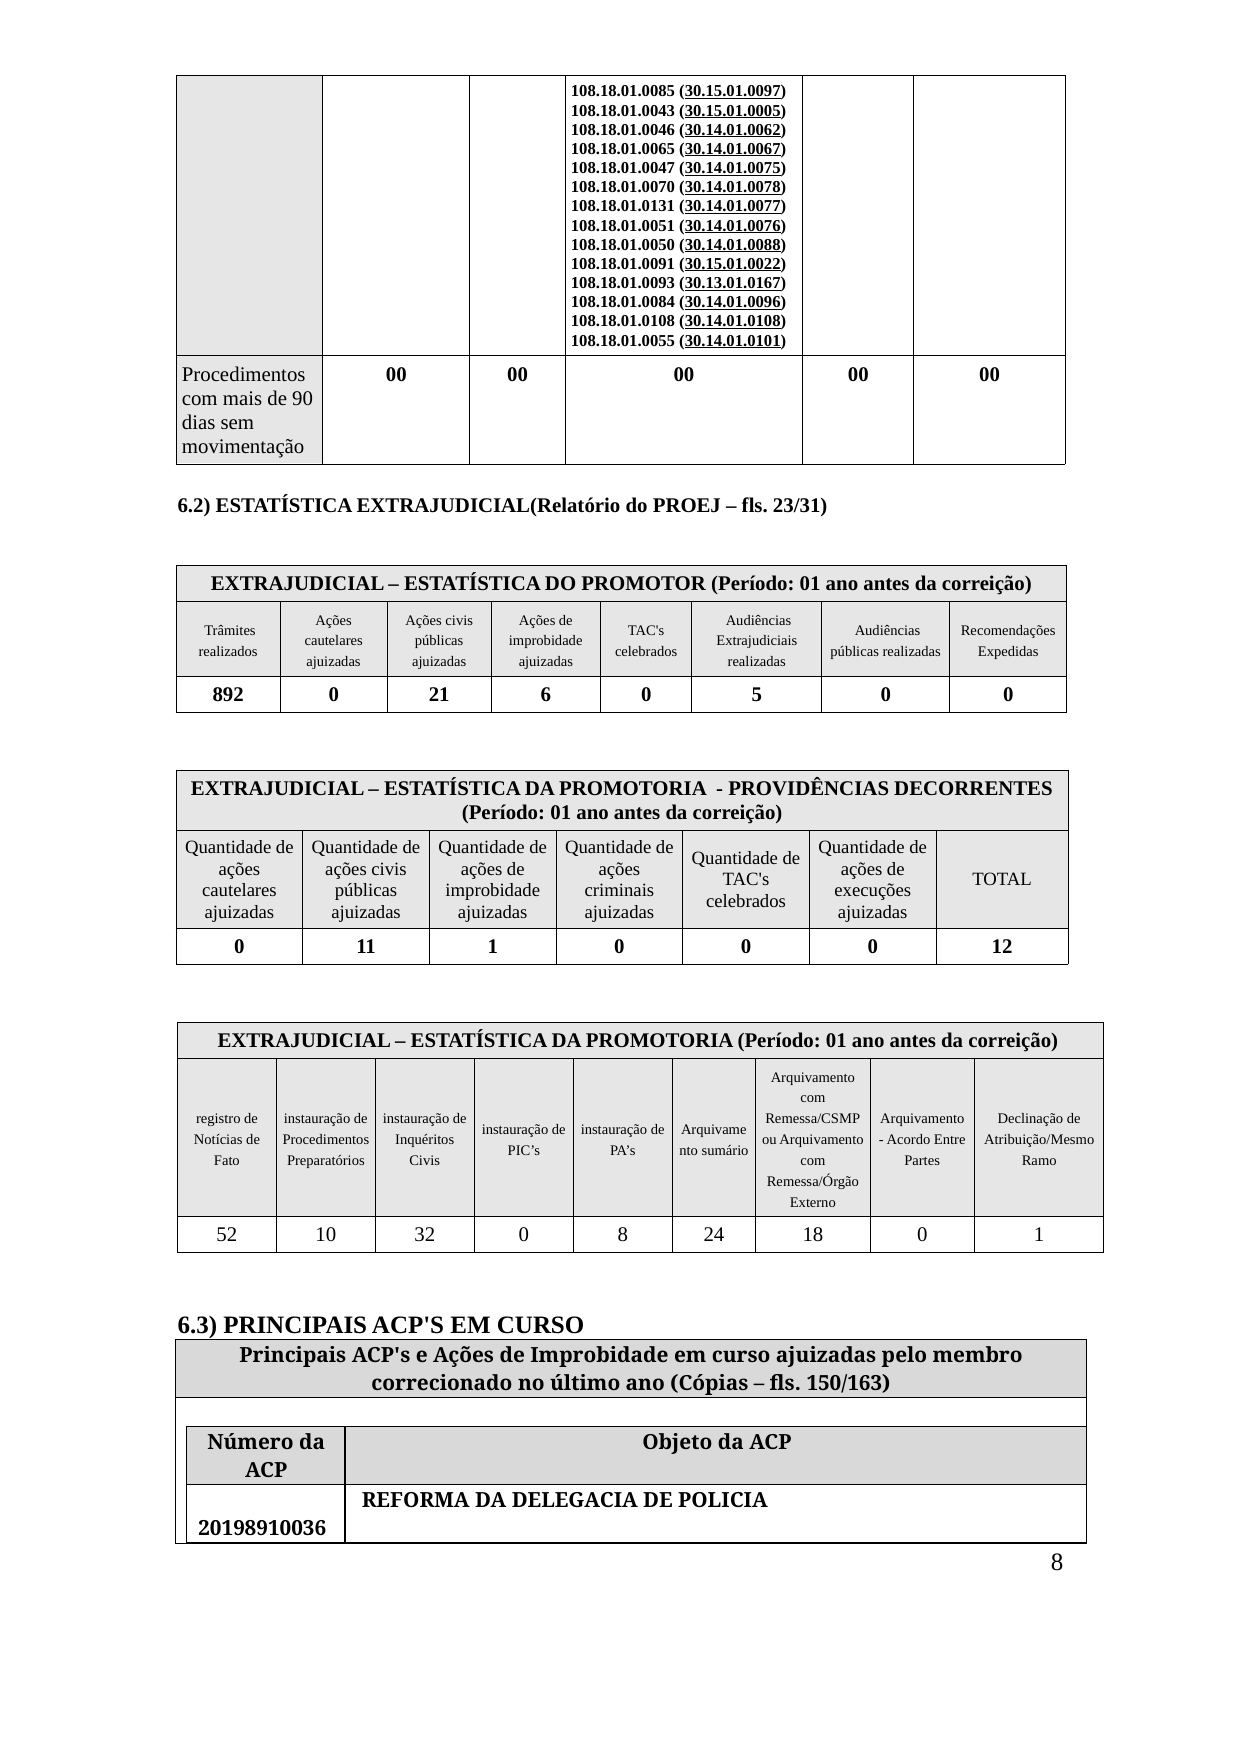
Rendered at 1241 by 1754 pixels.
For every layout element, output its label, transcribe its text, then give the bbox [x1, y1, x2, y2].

table_cell 892 [177, 677, 280, 712]
table_cell 20198910036 [187, 1485, 344, 1542]
table_cell 11 [303, 929, 429, 964]
table_cell 0 [281, 677, 387, 712]
table_cell 8 [574, 1217, 672, 1252]
table_header EXTRAJUDICIAL – ESTATÍSTICA DO PROMOTOR (Período: 01 ano antes da correição) [177, 566, 1066, 601]
table_cell TOTAL [937, 831, 1068, 928]
table_cell 108.18.01.0085 (30.15.01.0097) 108.18.01.0043 (30.15.01.0005) 108.18.01.0046 (30.14.01.0062) 108.18.01.0065 (30.14.01.0067) 108.18.01.0047 (30.14.01.0075) 108.18.01.0070 (30.14.01.0078) 108.18.01.0131 (30.14.01.0077) 108.18.01.0051 (30.14.01.0076) 108.18.01.0050 (30.14.01.0088) 108.18.01.0091 (30.15.01.0022) 108.18.01.0093 (30.13.01.0167) 108.18.01.0084 (30.14.01.0096) 108.18.01.0108 (30.14.01.0108) 108.18.01.0055 (30.14.01.0101) [566, 76, 802, 355]
table_cell Ações cautelares ajuizadas [281, 602, 387, 676]
table_cell Quantidade de ações civis públicas ajuizadas [303, 831, 429, 928]
table_cell Quantidade de ações criminais ajuizadas [557, 831, 682, 928]
table_cell 32 [376, 1217, 474, 1252]
table_cell Quantidade de ações cautelares ajuizadas [177, 831, 302, 928]
table_cell 0 [601, 677, 691, 712]
table_cell Arquivamento sumário [673, 1059, 755, 1216]
table_cell 0 [871, 1217, 974, 1252]
table_cell instauração de Inquéritos Civis [376, 1059, 474, 1216]
table_cell Declinação de Atribuição/Mesmo Ramo [975, 1059, 1103, 1216]
table_cell 24 [673, 1217, 755, 1252]
table_cell 00 [323, 356, 469, 463]
text 6.2) ESTATÍSTICA EXTRAJUDICIAL(Relatório do PROEJ – fls. 23/31) [177, 493, 1063, 517]
table_cell Quantidade de ações de improbidade ajuizadas [430, 831, 556, 928]
table_cell Recomendações Expedidas [950, 602, 1066, 676]
table_cell [176, 1398, 1086, 1543]
table_cell Audiências Extrajudiciais realizadas [692, 602, 821, 676]
table_cell 0 [475, 1217, 573, 1252]
table_cell [914, 76, 1065, 355]
table_cell instauração de PIC’s [475, 1059, 573, 1216]
table_cell instauração de Procedimentos Preparatórios [277, 1059, 375, 1216]
table_cell instauração de PA’s [574, 1059, 672, 1216]
table_cell [470, 76, 565, 355]
table_cell [803, 76, 913, 355]
table_cell 0 [950, 677, 1066, 712]
table_header Objeto da ACP [346, 1427, 1086, 1484]
table_header Principais ACP's e Ações de Improbidade em curso ajuizadas pelo membro correcionado no último ano (Cópias – fls. 150/163) [176, 1340, 1086, 1397]
table_cell Ações civis públicas ajuizadas [388, 602, 491, 676]
table_cell Ações de improbidade ajuizadas [492, 602, 600, 676]
table_cell 52 [178, 1217, 276, 1252]
table_cell [323, 76, 469, 355]
table_cell Trâmites realizados [177, 602, 280, 676]
table_cell 00 [803, 356, 913, 463]
table_cell 0 [810, 929, 936, 964]
table_cell 0 [822, 677, 949, 712]
table_cell 18 [756, 1217, 870, 1252]
table_cell [177, 76, 322, 355]
table_cell REFORMA DA DELEGACIA DE POLICIA [346, 1485, 1086, 1542]
table_cell Quantidade de ações de execuções ajuizadas [810, 831, 936, 928]
table_cell 0 [177, 929, 302, 964]
table_cell 00 [914, 356, 1065, 463]
table_header EXTRAJUDICIAL – ESTATÍSTICA DA PROMOTORIA - PROVIDÊNCIAS DECORRENTES (Período: 01 ano antes da correição) [177, 771, 1068, 830]
table_cell 00 [566, 356, 802, 463]
table_cell 6 [492, 677, 600, 712]
table_cell Quantidade de TAC's celebrados [683, 831, 809, 928]
table_cell 12 [937, 929, 1068, 964]
table_cell 10 [277, 1217, 375, 1252]
table_cell Procedimentos com mais de 90 dias sem movimentação [177, 356, 322, 463]
table_cell 1 [975, 1217, 1103, 1252]
table_cell 0 [683, 929, 809, 964]
text 6.3) PRINCIPAIS ACP'S EM CURSO [177, 1310, 1063, 1339]
table_cell TAC's celebrados [601, 602, 691, 676]
table_header Número da ACP [187, 1427, 344, 1484]
table_cell 0 [557, 929, 682, 964]
table_cell 5 [692, 677, 821, 712]
table_cell Arquivamento com Remessa/CSMP ou Arquivamento com Remessa/Órgão Externo [756, 1059, 870, 1216]
table_cell registro de Notícias de Fato [178, 1059, 276, 1216]
table_header EXTRAJUDICIAL – ESTATÍSTICA DA PROMOTORIA (Período: 01 ano antes da correição) [178, 1023, 1103, 1058]
table_cell 00 [470, 356, 565, 463]
table_cell 1 [430, 929, 556, 964]
table_cell Arquivamento - Acordo Entre Partes [871, 1059, 974, 1216]
table_cell Audiências públicas realizadas [822, 602, 949, 676]
table_cell 21 [388, 677, 491, 712]
